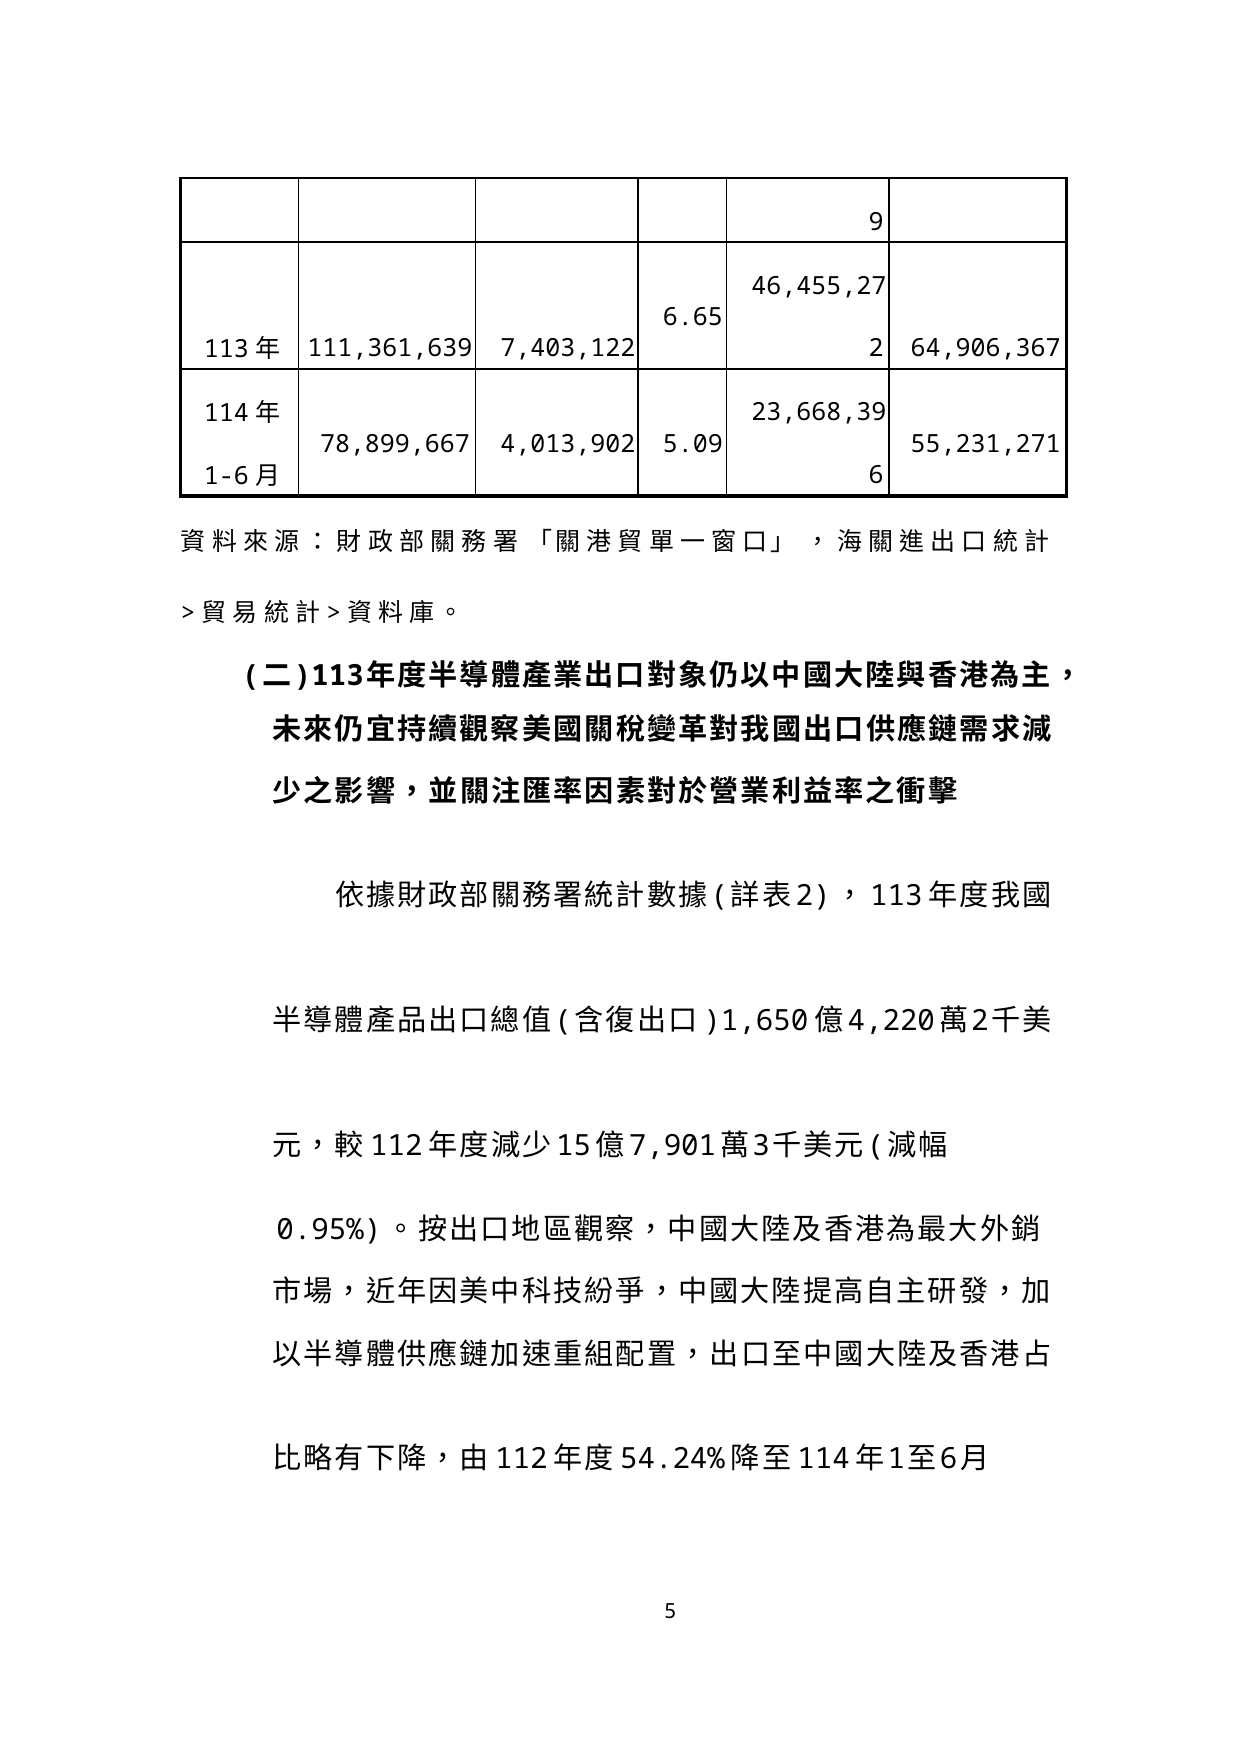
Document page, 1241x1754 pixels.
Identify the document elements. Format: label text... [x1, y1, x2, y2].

table_cell [299, 179, 475, 241]
table_cell 114年 1-6月 [182, 370, 298, 494]
table_cell 111,361,639 [299, 243, 475, 368]
table_cell 4,013,902 [476, 370, 637, 494]
text 依據財政部關務署統計數據(詳表2)，113年度我國半導體產品出口總值(含復出口)1,650億4,220萬2千美元，較112年度減少15億7,901萬3千美元(減幅0.95%)。按出口地區觀察，中國大陸及香港為最大外銷市場，近年因美中科技紛爭，中國大陸提高自主研發，加以半導體供應鏈加速重組配置，出口至中國大陸及香港占比略有下降，由112年度54.24%降至114年1至6月 [266, 810, 1063, 1497]
text 資料來源：財政部關務署「關港貿單一窗口」，海關進出口統計>貿易統計>資料庫。 [177, 497, 1063, 622]
table_cell 64,906,367 [890, 243, 1065, 368]
table_cell [890, 179, 1065, 241]
table_cell 46,455,272 [727, 243, 888, 368]
table_cell 55,231,271 [890, 370, 1065, 494]
text (二)113年度半導體產業出口對象仍以中國大陸與香港為主，未來仍宜持續觀察美國關稅變革對我國出口供應鏈需求減少之影響，並關注匯率因素對於營業利益率之衝擊 [236, 622, 1063, 810]
table_cell [476, 179, 637, 241]
table_cell [182, 179, 298, 241]
table_cell 6.65 [639, 243, 726, 368]
table_cell 78,899,667 [299, 370, 475, 494]
table_cell 9 [727, 179, 888, 241]
table_cell [639, 179, 726, 241]
table_cell 7,403,122 [476, 243, 637, 368]
table_cell 113年 [182, 243, 298, 368]
table_cell 5.09 [639, 370, 726, 494]
table_cell 23,668,396 [727, 370, 888, 494]
